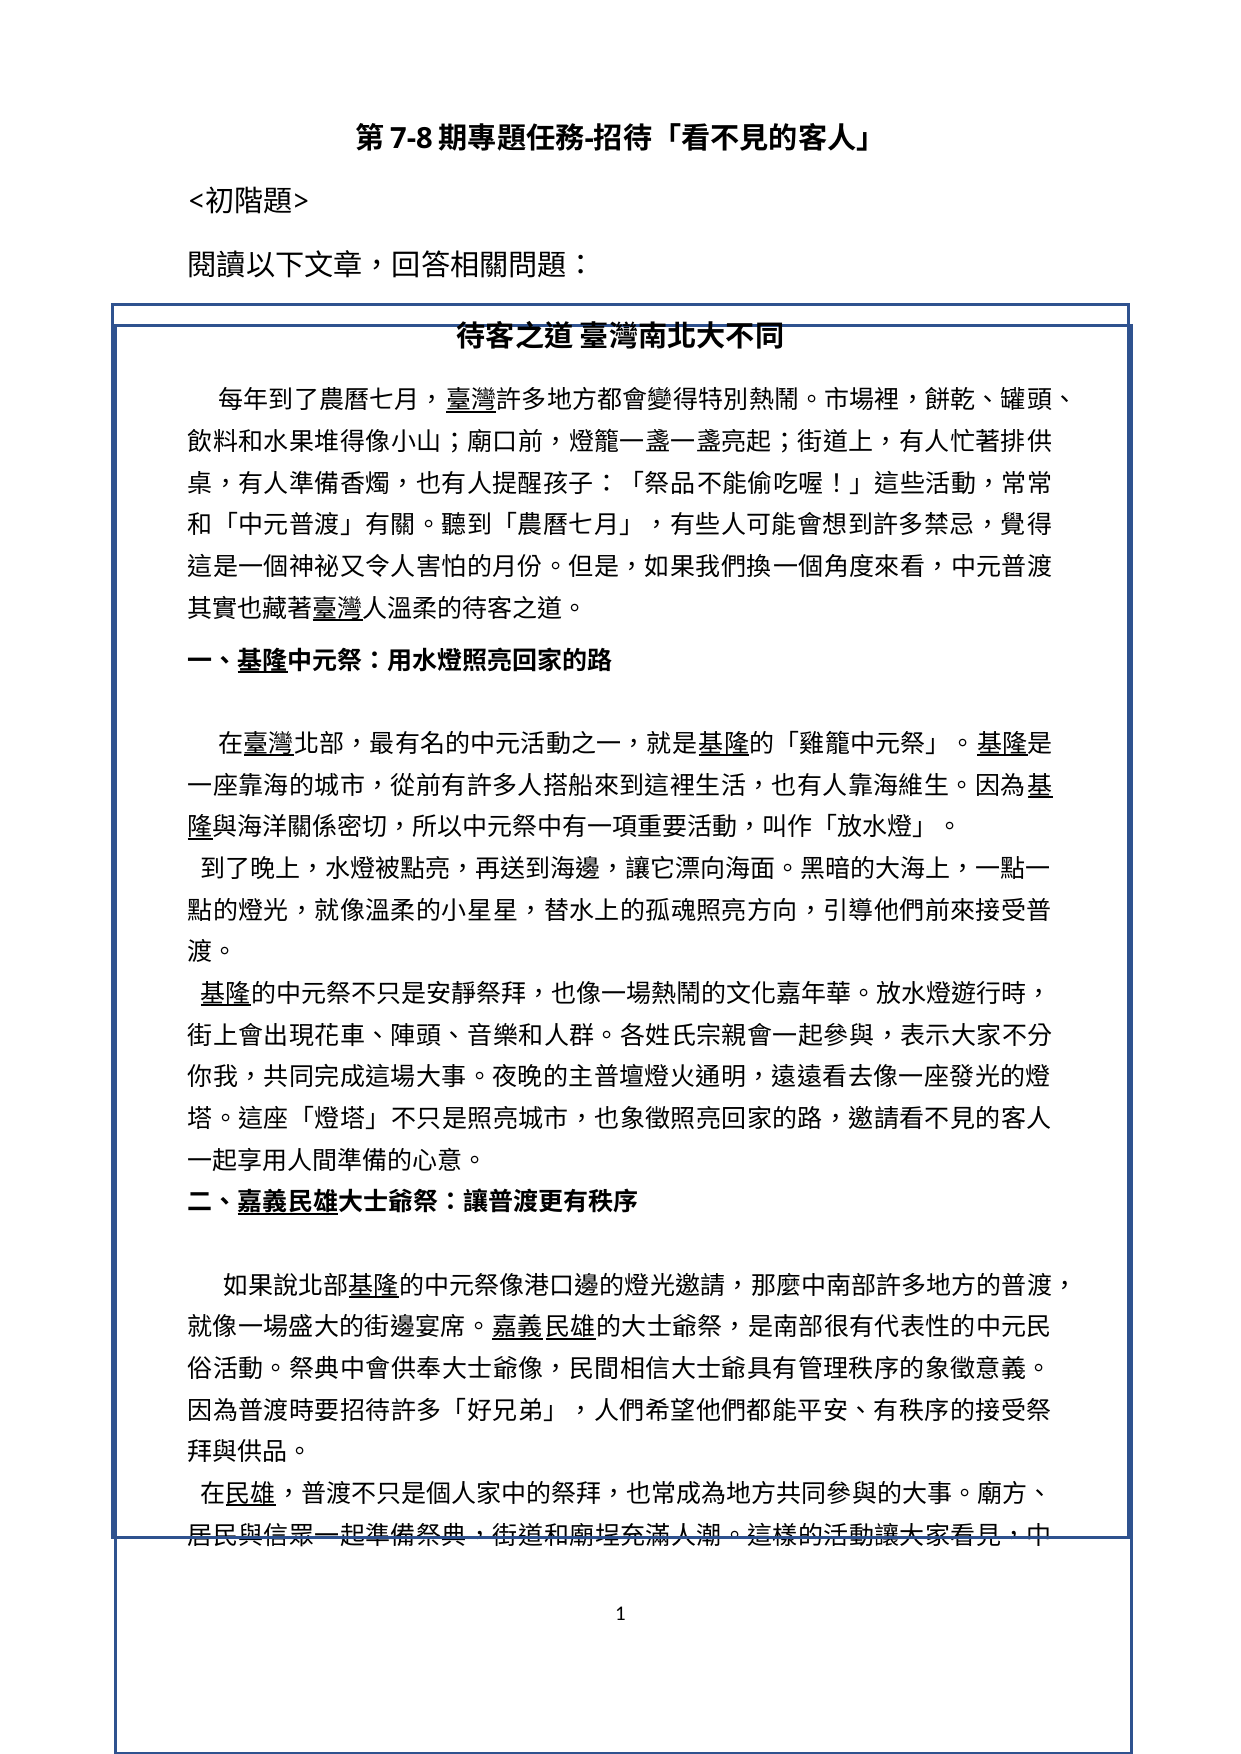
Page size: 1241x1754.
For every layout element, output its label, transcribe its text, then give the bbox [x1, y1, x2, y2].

text 基隆的中元祭不只是安靜祭拜，也像一場熱鬧的文化嘉年華。放水燈遊行時，街上會出現花車、陣頭、音樂和人群。各姓氏宗親會一起參與，表示大家不分你我，共同完成這場大事。夜晚的主普壇燈火通明，遠遠看去像一座發光的燈塔。這座「燈塔」不只是照亮城市，也象徵照亮回家的路，邀請看不見的客人一起享用人間準備的心意。 [187, 969, 1053, 1177]
text 一、基隆中元祭：用水燈照亮回家的路 [187, 636, 1053, 677]
text 每年到了農曆七月，臺灣許多地方都會變得特別熱鬧。市場裡，餅乾、罐頭、飲料和水果堆得像小山；廟口前，燈籠一盞一盞亮起；街道上，有人忙著排供桌，有人準備香燭，也有人提醒孩子：「祭品不能偷吃喔！」這些活動，常常和「中元普渡」有關。聽到「農曆七月」，有些人可能會想到許多禁忌，覺得這是一個神祕又令人害怕的月份。但是，如果我們換一個角度來看，中元普渡其實也藏著臺灣人溫柔的待客之道。 [187, 375, 1053, 625]
text 閱讀以下文章，回答相關問題： [187, 219, 1053, 282]
subtitle 待客之道 臺灣南北大不同 [187, 327, 1053, 354]
subtitle [187, 306, 1053, 324]
text 到了晚上，水燈被點亮，再送到海邊，讓它漂向海面。黑暗的大海上，一點一點的燈光，就像溫柔的小星星，替水上的孤魂照亮方向，引導他們前來接受普渡。 [187, 844, 1053, 969]
text 第7-8期專題任務-招待「看不見的客人」 [187, 94, 1053, 157]
text 在民雄，普渡不只是個人家中的祭拜，也常成為地方共同參與的大事。廟方、居民與信眾一起準備祭典，街道和廟埕充滿人潮。這樣的活動讓大家看見，中元普渡不只是「怕鬼」而已，更是一種地方共同記憶，也是一種凝聚社區情感的方式。 [187, 1469, 1053, 1536]
text 如果說北部基隆的中元祭像港口邊的燈光邀請，那麼中南部許多地方的普渡，就像一場盛大的街邊宴席。嘉義 民雄的大士爺祭，是南部很有代表性的中元民俗活動。祭典中會供奉大士爺像，民間相信大士爺具有管理秩序的象徵意義。因為普渡時要招待許多「好兄弟」，人們希望他們都能平安、有秩序的接受祭拜與供品。 [187, 1261, 1053, 1469]
text 在民雄，普渡不只是個人家中的祭拜，也常成為地方共同參與的大事。廟方、居民與信眾一起準備祭典，街道和廟埕充滿人潮。這樣的活動讓大家看見，中元普渡不只是「怕鬼」而已，更是一種地方共同記憶，也是一種凝聚社區情感的方式。 [187, 1539, 1053, 1552]
text 二、嘉義 民雄大士爺祭：讓普渡更有秩序 [187, 1177, 1053, 1219]
subtitle [187, 292, 1053, 303]
text <初階題> [187, 157, 1053, 219]
text 在臺灣北部，最有名的中元活動之一，就是基隆的「雞籠中元祭」。基隆是一座靠海的城市，從前有許多人搭船來到這裡生活，也有人靠海維生。因為基隆與海洋關係密切，所以中元祭中有一項重要活動，叫作「放水燈」。 [187, 719, 1053, 844]
